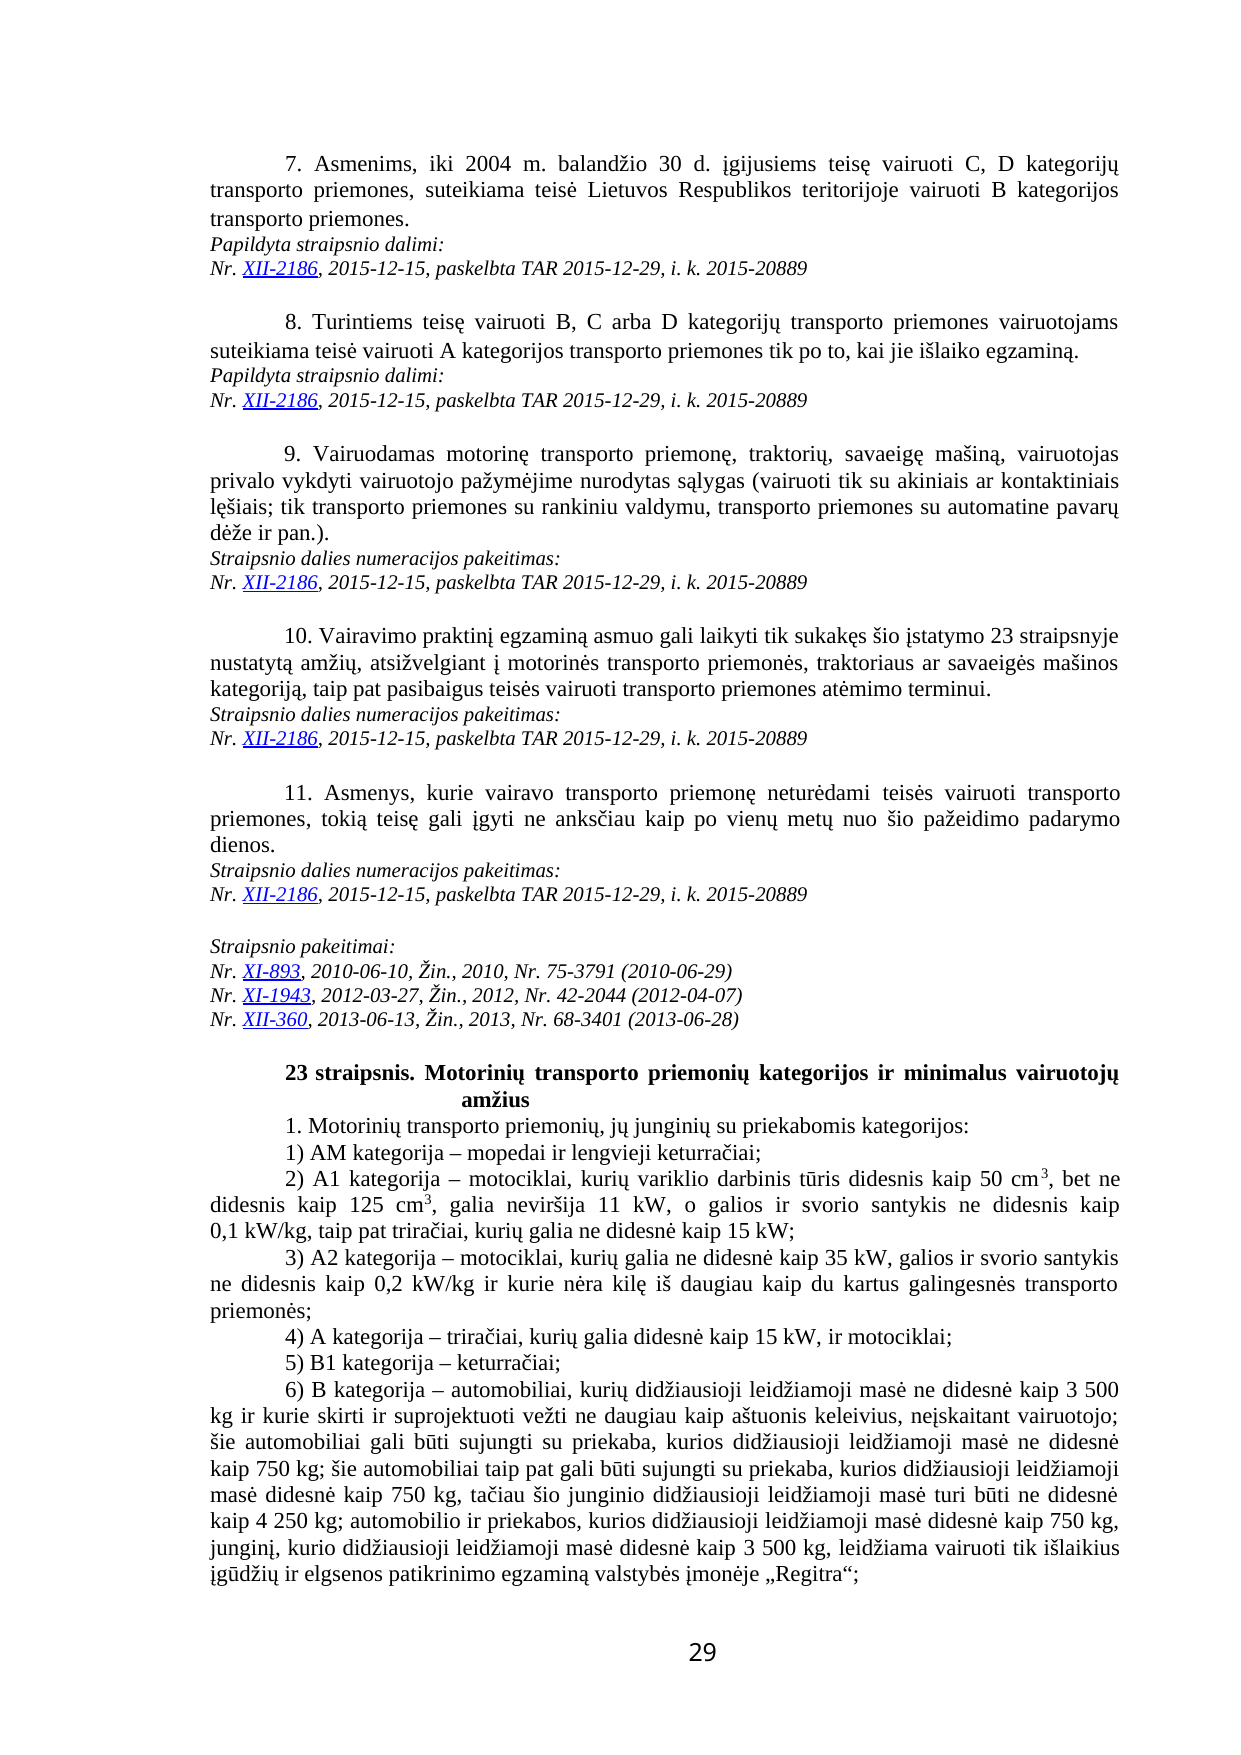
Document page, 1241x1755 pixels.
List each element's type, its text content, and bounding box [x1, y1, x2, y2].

text Straipsnio pakeitimai: [210, 934, 1120, 958]
text 10. Vairavimo praktinį egzaminą asmuo gali laikyti tik sukakęs šio įstatymo 23 straipsnyje nustatytą amžių, atsižvelgiant į motorinės transporto priemonės, traktoriaus ar savaeigės mašinos kategoriją, taip pat pasibaigus teisės vairuoti transporto priemones atėmimo terminui. [210, 623, 1120, 702]
text 3) A2 kategorija – motociklai, kurių galia ne didesnė kaip 35 kW, galios ir svorio santykis ne didesnis kaip 0,2 kW/kg ir kurie nėra kilę iš daugiau kaip du kartus galingesnės transporto priemonės; [210, 1244, 1120, 1323]
text 2) A1 kategorija – motociklai, kurių variklio darbinis tūris didesnis kaip 50 cm3, bet ne didesnis kaip 125 cm3, galia neviršija 11 kW, o galios ir svorio santykis ne didesnis kaip 0,1 kW/kg, taip pat triračiai, kurių galia ne didesnė kaip 15 kW; [210, 1165, 1120, 1244]
text 11. Asmenys, kurie vairavo transporto priemonę neturėdami teisės vairuoti transporto priemones, tokią teisę gali įgyti ne anksčiau kaip po vienų metų nuo šio pažeidimo padarymo dienos. [210, 778, 1120, 858]
text Nr. XII-360, 2013-06-13, Žin., 2013, Nr. 68-3401 (2013-06-28) [210, 1007, 1120, 1031]
text Nr. XII-2186, 2015-12-15, paskelbta TAR 2015-12-29, i. k. 2015-20889 [210, 726, 1120, 750]
text Nr. XII-2186, 2015-12-15, paskelbta TAR 2015-12-29, i. k. 2015-20889 [210, 570, 1120, 594]
text 8. Turintiems teisę vairuoti B, C arba D kategorijų transporto priemones vairuotojams suteikiama teisė vairuoti A kategorijos transporto priemones tik po to, kai jie išlaiko egzaminą. [210, 308, 1120, 363]
text 7. Asmenims, iki 2004 m. balandžio 30 d. įgijusiems teisę vairuoti C, D kategorijų transporto priemones, suteikiama teisė Lietuvos Respublikos teritorijoje vairuoti B kategorijos transporto priemones. [210, 150, 1120, 231]
text Nr. XII-2186, 2015-12-15, paskelbta TAR 2015-12-29, i. k. 2015-20889 [210, 387, 1120, 412]
text 6) B kategorija – automobiliai, kurių didžiausioji leidžiamoji masė ne didesnė kaip 3 500 kg ir kurie skirti ir suprojektuoti vežti ne daugiau kaip aštuonis keleivius, neįskaitant vairuotojo; šie automobiliai gali būti sujungti su priekaba, kurios didžiausioji leidžiamoji masė ne didesnė kaip 750 kg; šie automobiliai taip pat gali būti sujungti su priekaba, kurios didžiausioji leidžiamoji masė didesnė kaip 750 kg, tačiau šio junginio didžiausioji leidžiamoji masė turi būti ne didesnė kaip 4 250 kg; automobilio ir priekabos, kurios didžiausioji leidžiamoji masė didesnė kaip 750 kg, junginį, kurio didžiausioji leidžiamoji masė didesnė kaip 3 500 kg, leidžiama vairuoti tik išlaikius įgūdžių ir elgsenos patikrinimo egzaminą valstybės įmonėje „Regitra“; [210, 1376, 1120, 1587]
text Nr. XII-2186, 2015-12-15, paskelbta TAR 2015-12-29, i. k. 2015-20889 [210, 882, 1120, 906]
text Nr. XI-1943, 2012-03-27, Žin., 2012, Nr. 42-2044 (2012-04-07) [210, 983, 1120, 1007]
text 9. Vairuodamas motorinę transporto priemonę, traktorių, savaeigę mašiną, vairuotojas privalo vykdyti vairuotojo pažymėjime nurodytas sąlygas (vairuoti tik su akiniais ar kontaktiniais lęšiais; tik transporto priemones su rankiniu valdymu, transporto priemones su automatine pavarų dėže ir pan.). [210, 440, 1120, 546]
text Nr. XI-893, 2010-06-10, Žin., 2010, Nr. 75-3791 (2010-06-29) [210, 958, 1120, 983]
text 4) A kategorija – triračiai, kurių galia didesnė kaip 15 kW, ir motociklai; [210, 1323, 1120, 1349]
text 1) AM kategorija – mopedai ir lengvieji keturračiai; [210, 1138, 1120, 1165]
text Straipsnio dalies numeracijos pakeitimas: [210, 858, 1120, 882]
text Straipsnio dalies numeracijos pakeitimas: [210, 546, 1120, 570]
text 1. Motorinių transporto priemonių, jų junginių su priekabomis kategorijos: [210, 1112, 1120, 1138]
text Papildyta straipsnio dalimi: [210, 363, 1120, 387]
text Papildyta straipsnio dalimi: [210, 231, 1120, 256]
text 5) B1 kategorija – keturračiai; [210, 1349, 1120, 1376]
text 23 straipsnis. Motorinių transporto priemonių kategorijos ir minimalus vairuotojų amžius [285, 1059, 1120, 1112]
text Nr. XII-2186, 2015-12-15, paskelbta TAR 2015-12-29, i. k. 2015-20889 [210, 256, 1120, 279]
text Straipsnio dalies numeracijos pakeitimas: [210, 702, 1120, 726]
